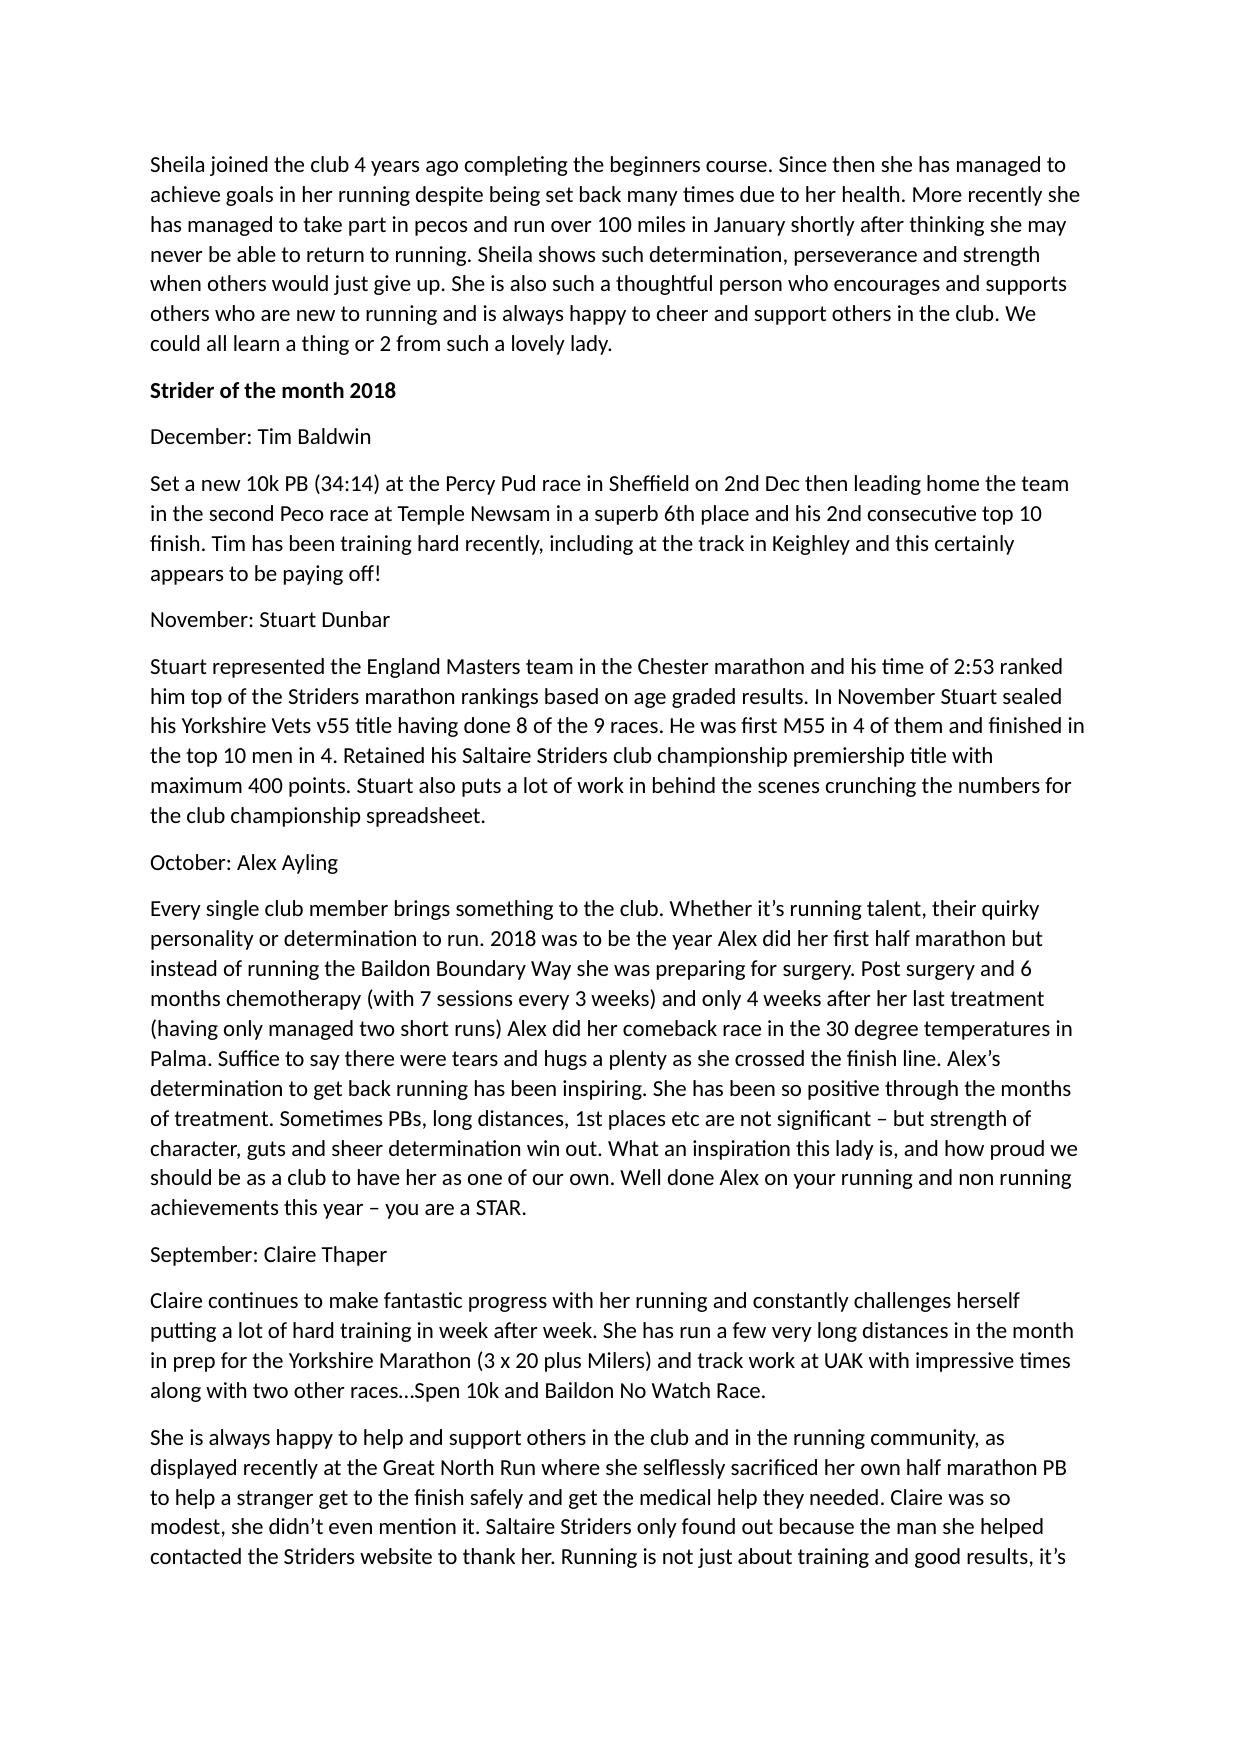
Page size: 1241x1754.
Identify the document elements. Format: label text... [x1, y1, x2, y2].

text She is always happy to help and support others in the club and in the running community, as displayed recently at the Great North Run where she selflessly sacrificed her own half marathon PB to help a stranger get to the finish safely and get the medical help they needed. Claire was so modest, she didn’t even mention it. Saltaire Striders only found out because the man she helped contacted the Striders website to thank her. Running is not just about training and good results, it’s [150, 1423, 1090, 1570]
text Sheila joined the club 4 years ago completing the beginners course. Since then she has managed to achieve goals in her running despite being set back many times due to her health. More recently she has managed to take part in pecos and run over 100 miles in January shortly after thinking she may never be able to return to running. Sheila shows such determination, perseverance and strength when others would just give up. She is also such a thoughtful person who encourages and supports others who are new to running and is always happy to cheer and support others in the club. We could all learn a thing or 2 from such a lovely lady. [150, 150, 1090, 357]
text October: Alex Ayling [150, 848, 1090, 876]
text September: Claire Thaper [150, 1240, 1090, 1268]
text Claire continues to make fantastic progress with her running and constantly challenges herself putting a lot of hard training in week after week. She has run a few very long distances in the month in prep for the Yorkshire Marathon (3 x 20 plus Milers) and track work at UAK with impressive times along with two other races…Spen 10k and Baildon No Watch Race. [150, 1287, 1090, 1404]
text Set a new 10k PB (34:14) at the Percy Pud race in Sheffield on 2nd Dec then leading home the team in the second Peco race at Temple Newsam in a superb 6th place and his 2nd consecutive top 10 finish. Tim has been training hard recently, including at the track in Keighley and this certainly appears to be paying off! [150, 469, 1090, 587]
text Every single club member brings something to the club. Whether it’s running talent, their quirky personality or determination to run. 2018 was to be the year Alex did her first half marathon but instead of running the Baildon Boundary Way she was preparing for surgery. Post surgery and 6 months chemotherapy (with 7 sessions every 3 weeks) and only 4 weeks after her last treatment (having only managed two short runs) Alex did her comeback race in the 30 degree temperatures in Palma. Suffice to say there were tears and hugs a plenty as she crossed the finish line. Alex’s determination to get back running has been inspiring. She has been so positive through the months of treatment. Sometimes PBs, long distances, 1st places etc are not significant – but strength of character, guts and sheer determination win out. What an inspiration this lady is, and how proud we should be as a club to have her as one of our own. Well done Alex on your running and non running achievements this year – you are a STAR. [150, 894, 1090, 1221]
text December: Tim Baldwin [150, 422, 1090, 451]
text Stuart represented the England Masters team in the Chester marathon and his time of 2:53 ranked him top of the Striders marathon rankings based on age graded results. In November Stuart sealed his Yorkshire Vets v55 title having done 8 of the 9 races. He was first M55 in 4 of them and finished in the top 10 men in 4. Retained his Saltaire Striders club championship premiership title with maximum 400 points. Stuart also puts a lot of work in behind the scenes crunching the numbers for the club championship spreadsheet. [150, 652, 1090, 829]
text November: Stuart Dunbar [150, 605, 1090, 633]
text Strider of the month 2018 [150, 376, 1090, 404]
